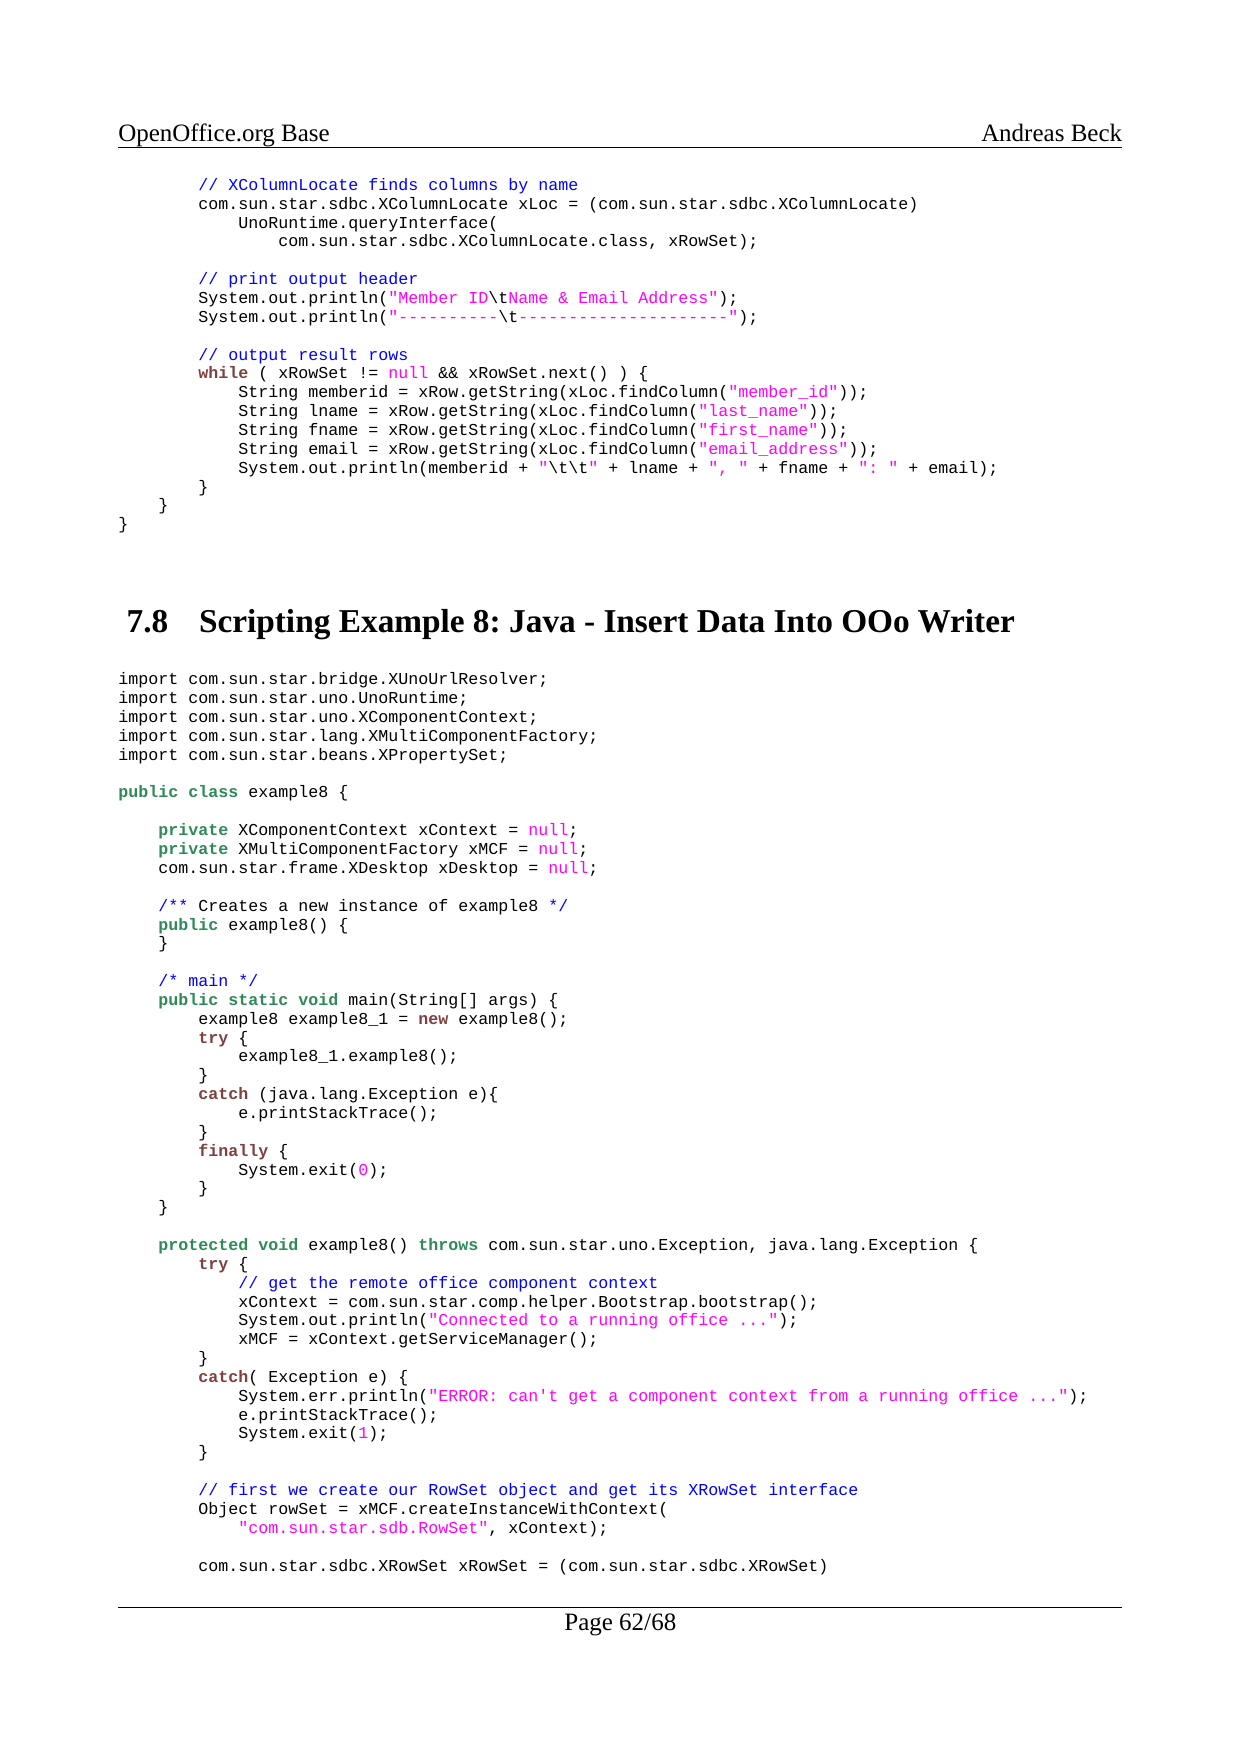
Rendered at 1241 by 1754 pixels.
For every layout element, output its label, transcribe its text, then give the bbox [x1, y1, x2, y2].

text // XColumnLocate finds columns by name com.sun.star.sdbc.XColumnLocate xLoc = (com.sun.star.sdbc.XColumnLocate) UnoRuntime.queryInterface( com.sun.star.sdbc.XColumnLocate.class, xRowSet); // print output header System.out.println("Member ID\tName & Email Address"); System.out.println("----------\t---------------------"); // output result rows while ( xRowSet != null && xRowSet.next() ) { String memberid = xRow.getString(xLoc.findColumn("member_id")); String lname = xRow.getString(xLoc.findColumn("last_name")); String fname = xRow.getString(xLoc.findColumn("first_name")); String email = xRow.getString(xLoc.findColumn("email_address")); System.out.println(memberid + "\t\t" + lname + ", " + fname + ": " + email); } } } [118, 176, 1122, 563]
subtitle Scripting Example 8: Java - Insert Data Into OOo Writer [118, 601, 1122, 639]
text import com.sun.star.bridge.XUnoUrlResolver; import com.sun.star.uno.UnoRuntime; import com.sun.star.uno.XComponentContext; import com.sun.star.lang.XMultiComponentFactory; import com.sun.star.beans.XPropertySet; public class example8 { private XComponentContext xContext = null; private XMultiComponentFactory xMCF = null; com.sun.star.frame.XDesktop xDesktop = null; /** Creates a new instance of example8 */ public example8() { } /* main */ public static void main(String[] args) { example8 example8_1 = new example8(); try { example8_1.example8(); } catch (java.lang.Exception e){ e.printStackTrace(); } finally { System.exit(0); } } protected void example8() throws com.sun.star.uno.Exception, java.lang.Exception { try { // get the remote office component context xContext = com.sun.star.comp.helper.Bootstrap.bootstrap(); System.out.println("Connected to a running office ..."); xMCF = xContext.getServiceManager(); } catch( Exception e) { System.err.println("ERROR: can't get a component context from a running office ..."); e.printStackTrace(); System.exit(1); } // first we create our RowSet object and get its XRowSet interface Object rowSet = xMCF.createInstanceWithContext( "com.sun.star.sdb.RowSet", xContext); com.sun.star.sdbc.XRowSet xRowSet = (com.sun.star.sdbc.XRowSet) [118, 671, 1122, 1576]
